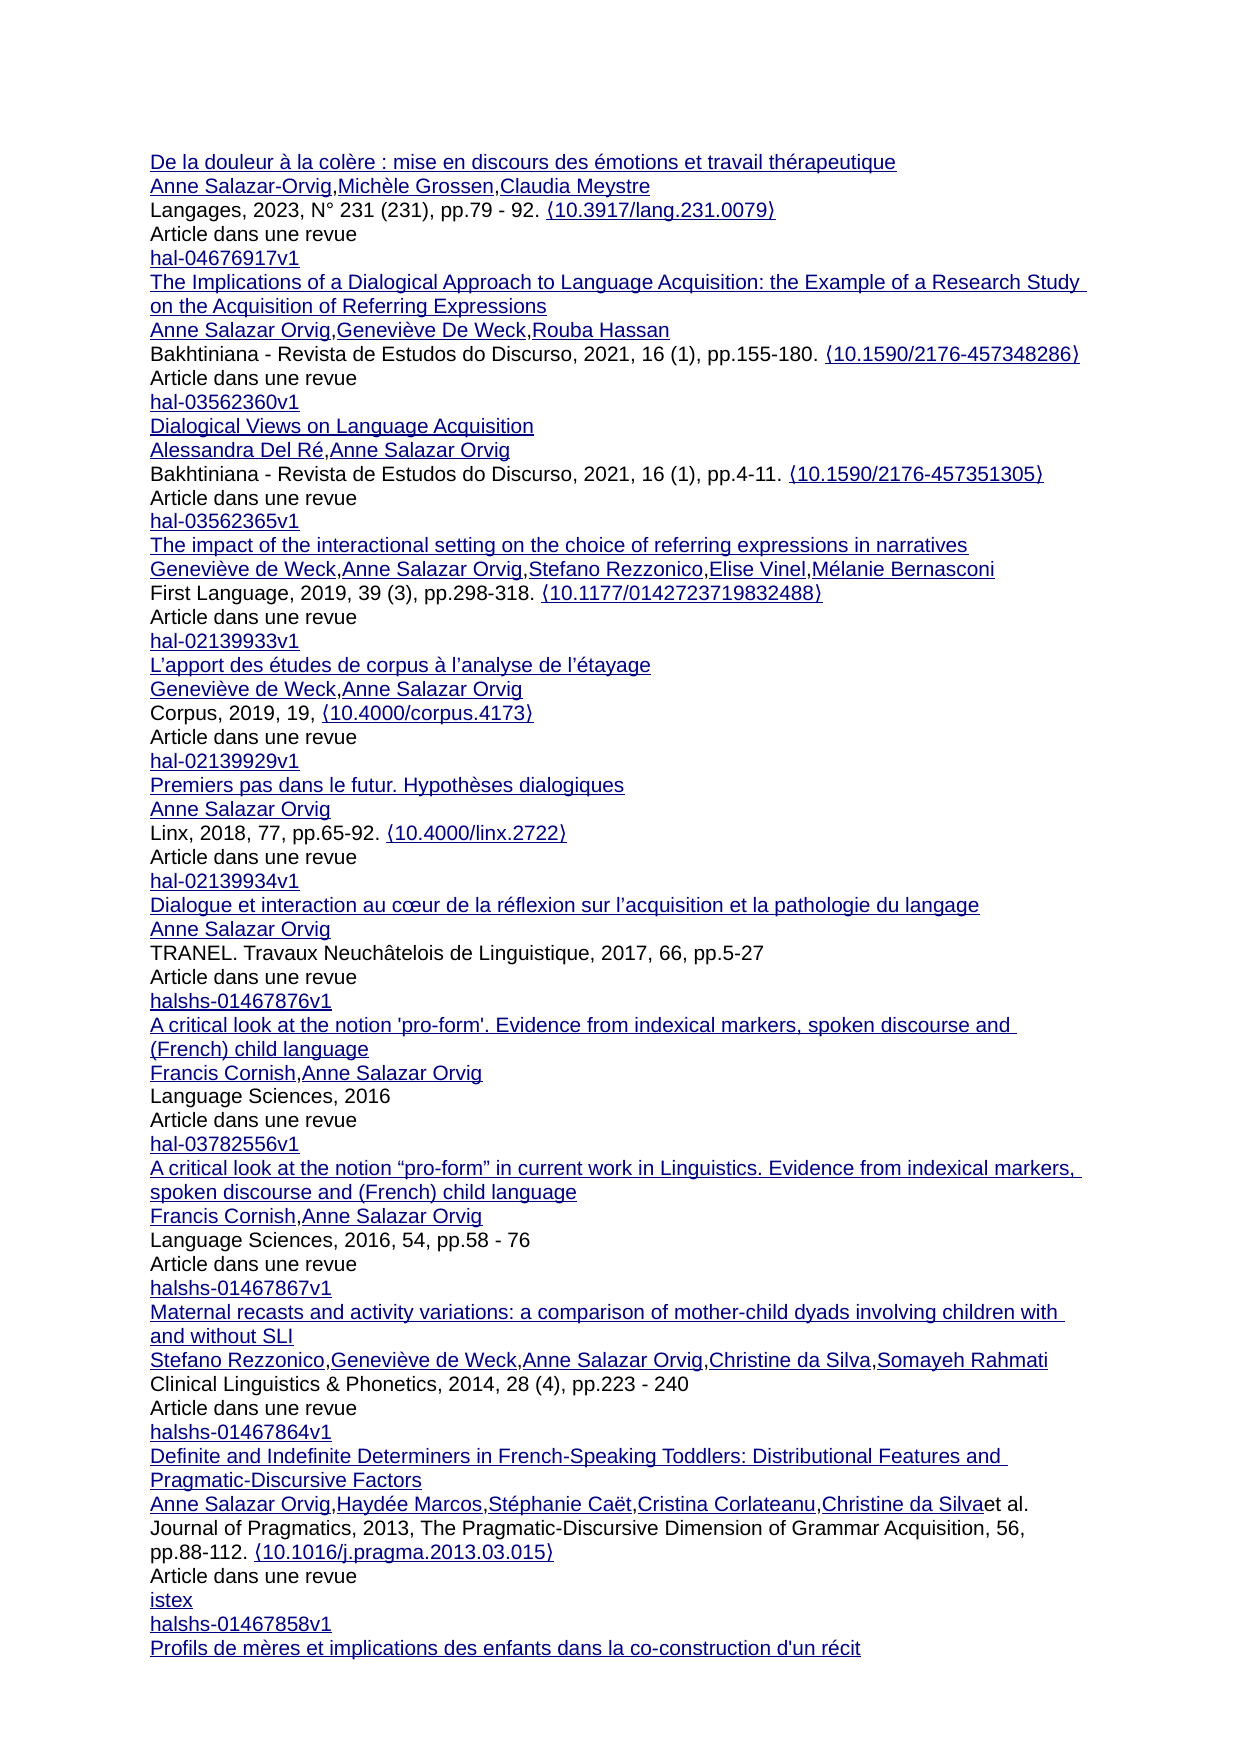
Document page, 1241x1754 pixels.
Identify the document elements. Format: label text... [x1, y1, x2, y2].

table_cell A critical look at the notion 'pro-form'. Evidence from indexical markers, spoken discourse and (French) child language Francis Cornish,Anne Salazar Orvig Language Sciences, 2016 Article dans une revue hal-03782556v1 [150, 1013, 1090, 1156]
table_cell Dialogue et interaction au cœur de la réflexion sur l’acquisition et la pathologie du langage Anne Salazar Orvig TRANEL. Travaux Neuchâtelois de Linguistique, 2017, 66, pp.5-27 Article dans une revue halshs-01467876v1 [150, 893, 1090, 1012]
table_cell L’apport des études de corpus à l’analyse de l’étayage Geneviève de Weck,Anne Salazar Orvig Corpus, 2019, 19, ⟨10.4000/corpus.4173⟩ Article dans une revue hal-02139929v1 [150, 653, 1090, 773]
table_cell The impact of the interactional setting on the choice of referring expressions in narratives Geneviève de Weck,Anne Salazar Orvig,Stefano Rezzonico,Elise Vinel,Mélanie Bernasconi First Language, 2019, 39 (3), pp.298-318. ⟨10.1177/0142723719832488⟩ Article dans une revue hal-02139933v1 [150, 533, 1090, 653]
table_cell Maternal recasts and activity variations: a comparison of mother-child dyads involving children with and without SLI Stefano Rezzonico,Geneviève de Weck,Anne Salazar Orvig,Christine da Silva,Somayeh Rahmati Clinical Linguistics & Phonetics, 2014, 28 (4), pp.223 - 240 Article dans une revue halshs-01467864v1 [150, 1300, 1090, 1444]
table_cell Profils de mères et implications des enfants dans la co-construction d'un récit [150, 1635, 1090, 1659]
table_cell Premiers pas dans le futur. Hypothèses dialogiques Anne Salazar Orvig Linx, 2018, 77, pp.65-92. ⟨10.4000/linx.2722⟩ Article dans une revue hal-02139934v1 [150, 773, 1090, 893]
table_cell Dialogical Views on Language Acquisition Alessandra Del Ré,Anne Salazar Orvig Bakhtiniana - Revista de Estudos do Discurso, 2021, 16 (1), pp.4-11. ⟨10.1590/2176-457351305⟩ Article dans une revue hal-03562365v1 [150, 414, 1090, 533]
table_cell The Implications of a Dialogical Approach to Language Acquisition: the Example of a Research Study on the Acquisition of Referring Expressions Anne Salazar Orvig,Geneviève De Weck,Rouba Hassan Bakhtiniana - Revista de Estudos do Discurso, 2021, 16 (1), pp.155-180. ⟨10.1590/2176-457348286⟩ Article dans une revue hal-03562360v1 [150, 270, 1090, 413]
table_cell Definite and Indefinite Determiners in French-Speaking Toddlers: Distributional Features and Pragmatic-Discursive Factors Anne Salazar Orvig,Haydée Marcos,Stéphanie Caët,Cristina Corlateanu,Christine da Silvaet al. Journal of Pragmatics, 2013, The Pragmatic-Discursive Dimension of Grammar Acquisition, 56, pp.88-112. ⟨10.1016/j.pragma.2013.03.015⟩ Article dans une revue istex halshs-01467858v1 [150, 1444, 1090, 1635]
table_cell De la douleur à la colère : mise en discours des émotions et travail thérapeutique Anne Salazar-Orvig,Michèle Grossen,Claudia Meystre Langages, 2023, N° 231 (231), pp.79 - 92. ⟨10.3917/lang.231.0079⟩ Article dans une revue hal-04676917v1 [150, 150, 1090, 270]
table_cell A critical look at the notion “pro-form” in current work in Linguistics. Evidence from indexical markers, spoken discourse and (French) child language Francis Cornish,Anne Salazar Orvig Language Sciences, 2016, 54, pp.58 - 76 Article dans une revue halshs-01467867v1 [150, 1156, 1090, 1300]
